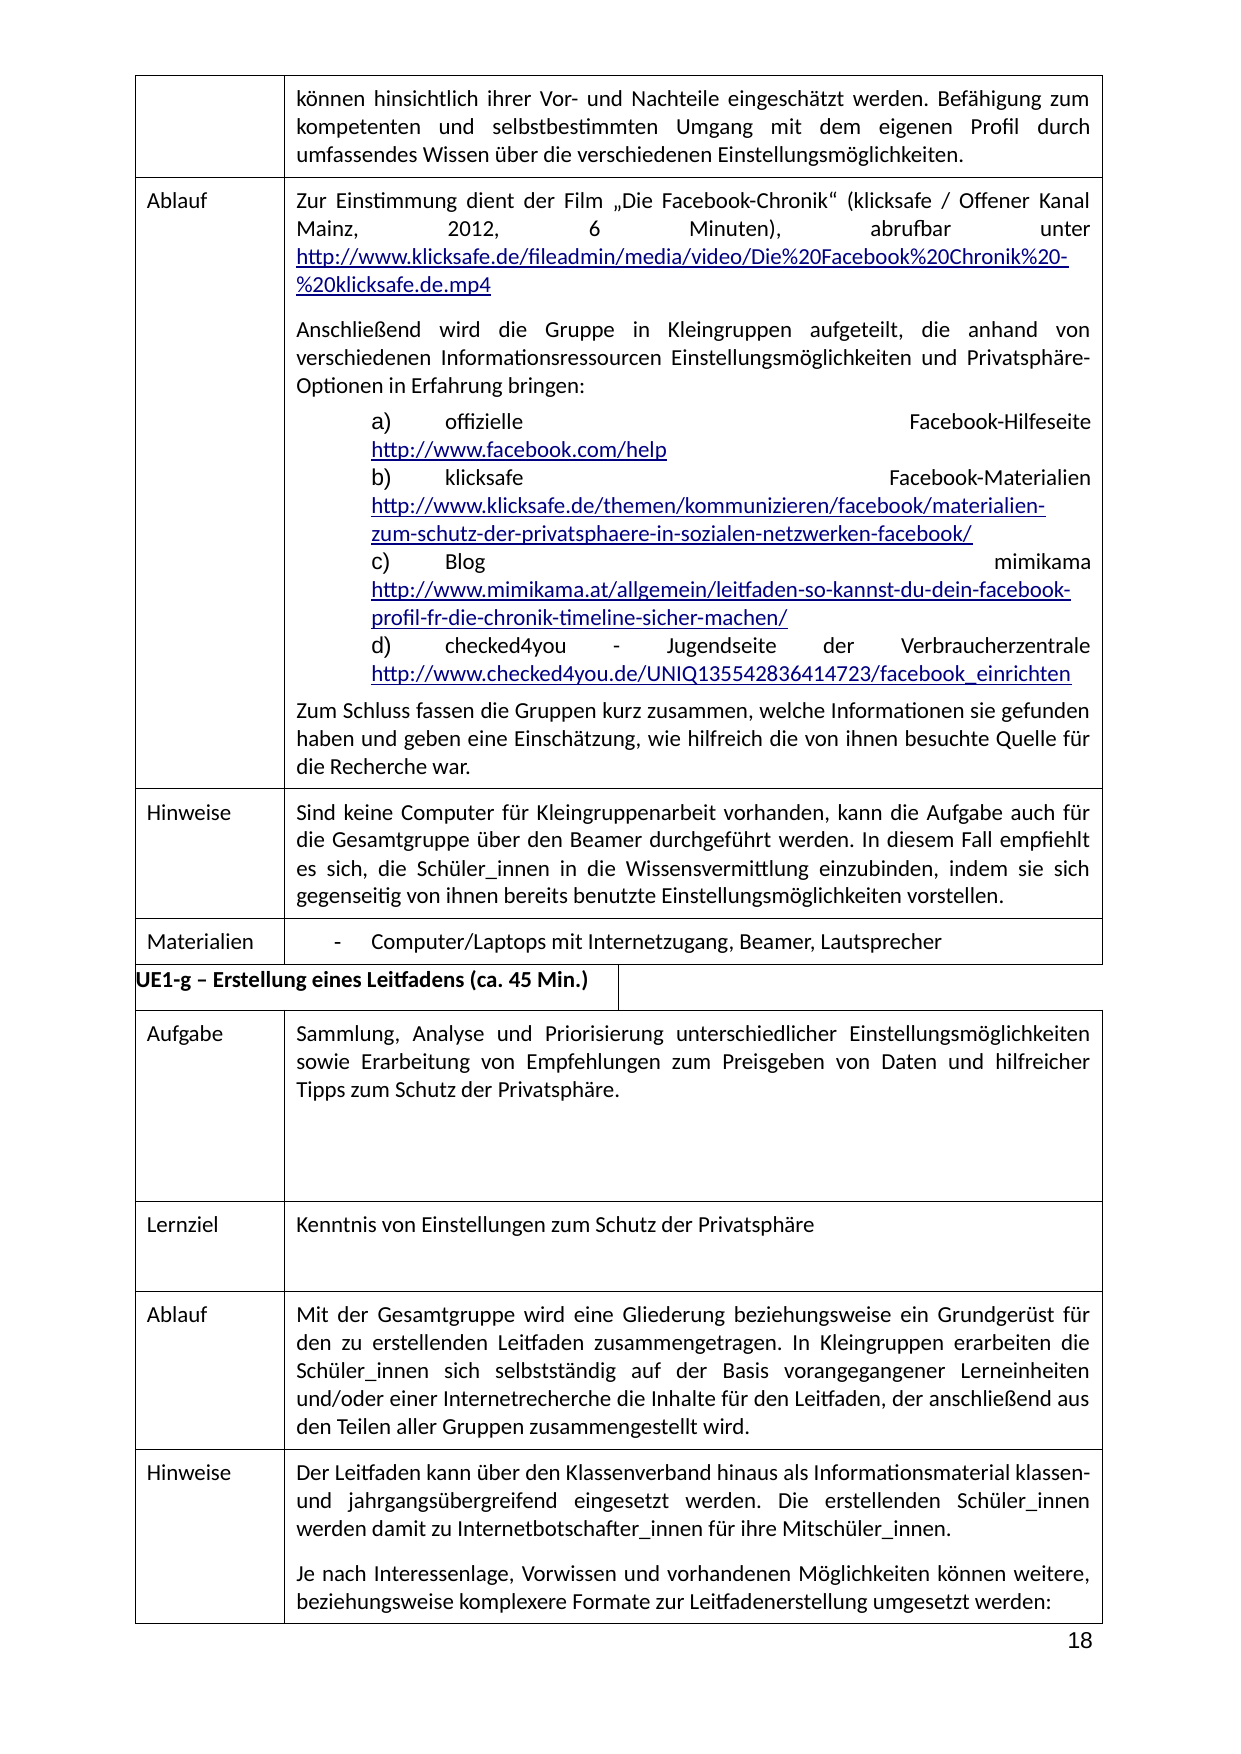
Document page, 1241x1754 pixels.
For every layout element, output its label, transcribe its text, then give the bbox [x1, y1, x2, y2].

table_cell Kenntnis von Einstellungen zum Schutz der Privatsphäre [285, 1202, 1102, 1291]
table_cell Zur Einstimmung dient der Film „Die Facebook-Chronik“ (klicksafe / Offener Kanal Mainz, 2012, 6 Minuten), abrufbar unter http://www.klicksafe.de/fileadmin/media/video/Die%20Facebook%20Chronik%20-%20klicksafe.de.mp4 Anschließend wird die Gruppe in Kleingruppen aufgeteilt, die anhand von verschiedenen Informationsressourcen Einstellungsmöglichkeiten und Privatsphäre-Optionen in Erfahrung bringen: offizielle Facebook-Hilfeseite http://www.facebook.com/help klicksafe Facebook-Materialien http://www.klicksafe.de/themen/kommunizieren/facebook/materialien-zum-schutz-der-privatsphaere-in-sozialen-netzwerken-facebook/ Blog mimikama http://www.mimikama.at/allgemein/leitfaden-so-kannst-du-dein-facebook-profil-fr-die-chronik-timeline-sicher-machen/ checked4you - Jugendseite der Verbraucherzentrale http://www.checked4you.de/UNIQ135542836414723/facebook_einrichten Zum Schluss fassen die Gruppen kurz zusammen, welche Informationen sie gefunden haben und geben eine Einschätzung, wie hilfreich die von ihnen besuchte Quelle für die Recherche war. [285, 178, 1102, 788]
table_cell Materialien [136, 919, 284, 964]
table_cell UE1-g – Erstellung eines Leitfadens (ca. 45 Min.) [136, 965, 618, 1009]
table_cell Ablauf [136, 178, 284, 788]
table_cell [1098, 965, 1102, 1009]
table_cell Mit der Gesamtgruppe wird eine Gliederung beziehungsweise ein Grundgerüst für den zu erstellenden Leitfaden zusammengetragen. In Kleingruppen erarbeiten die Schüler_innen sich selbstständig auf der Basis vorangegangener Lerneinheiten und/oder einer Internetrecherche die Inhalte für den Leitfaden, der anschließend aus den Teilen aller Gruppen zusammengestellt wird. [285, 1292, 1102, 1449]
table_cell Ablauf [136, 1292, 284, 1449]
table_cell Sind keine Computer für Kleingruppenarbeit vorhanden, kann die Aufgabe auch für die Gesamtgruppe über den Beamer durchgeführt werden. In diesem Fall empfiehlt es sich, die Schüler_innen in die Wissensvermittlung einzubinden, indem sie sich gegenseitig von ihnen bereits benutzte Einstellungsmöglichkeiten vorstellen. [285, 789, 1102, 918]
table_cell Hinweise [136, 789, 284, 918]
table_cell [619, 965, 1097, 1009]
table_cell Der Leitfaden kann über den Klassenverband hinaus als Informationsmaterial klassen- und jahrgangsübergreifend eingesetzt werden. Die erstellenden Schüler_innen werden damit zu Internetbotschafter_innen für ihre Mitschüler_innen. Je nach Interessenlage, Vorwissen und vorhandenen Möglichkeiten können weitere, beziehungsweise komplexere Formate zur Leitfadenerstellung umgesetzt werden: Poster Informationsblatt/Flyer Infografik Weblog Präsentation Im Arbeitsvorschlag können webbasierte kollaborative Lernformen eingesetzt werden – z.B. Mindmaps oder Wortwolken. Weitere Informationen finden sich hierzu im Werkzeugkasten kollaboratives Lernen im Internet, Modul Gedanken strukturieren mit Mindmaps und Wortwolken sowie im Werkzeugkasten Lernen & Lehren mit Apps. [285, 1450, 1102, 1623]
table_cell können hinsichtlich ihrer Vor- und Nachteile eingeschätzt werden. Befähigung zum kompetenten und selbstbestimmten Umgang mit dem eigenen Profil durch umfassendes Wissen über die verschiedenen Einstellungsmöglichkeiten. [285, 76, 1102, 177]
table_cell Hinweise [136, 1450, 284, 1623]
table_cell Aufgabe [136, 1011, 284, 1201]
table_cell [136, 76, 284, 177]
table_cell Computer/Laptops mit Internetzugang, Beamer, Lautsprecher [285, 919, 1102, 964]
table_cell Sammlung, Analyse und Priorisierung unterschiedlicher Einstellungsmöglichkeiten sowie Erarbeitung von Empfehlungen zum Preisgeben von Daten und hilfreicher Tipps zum Schutz der Privatsphäre. [285, 1011, 1102, 1201]
table_cell Lernziel [136, 1202, 284, 1291]
